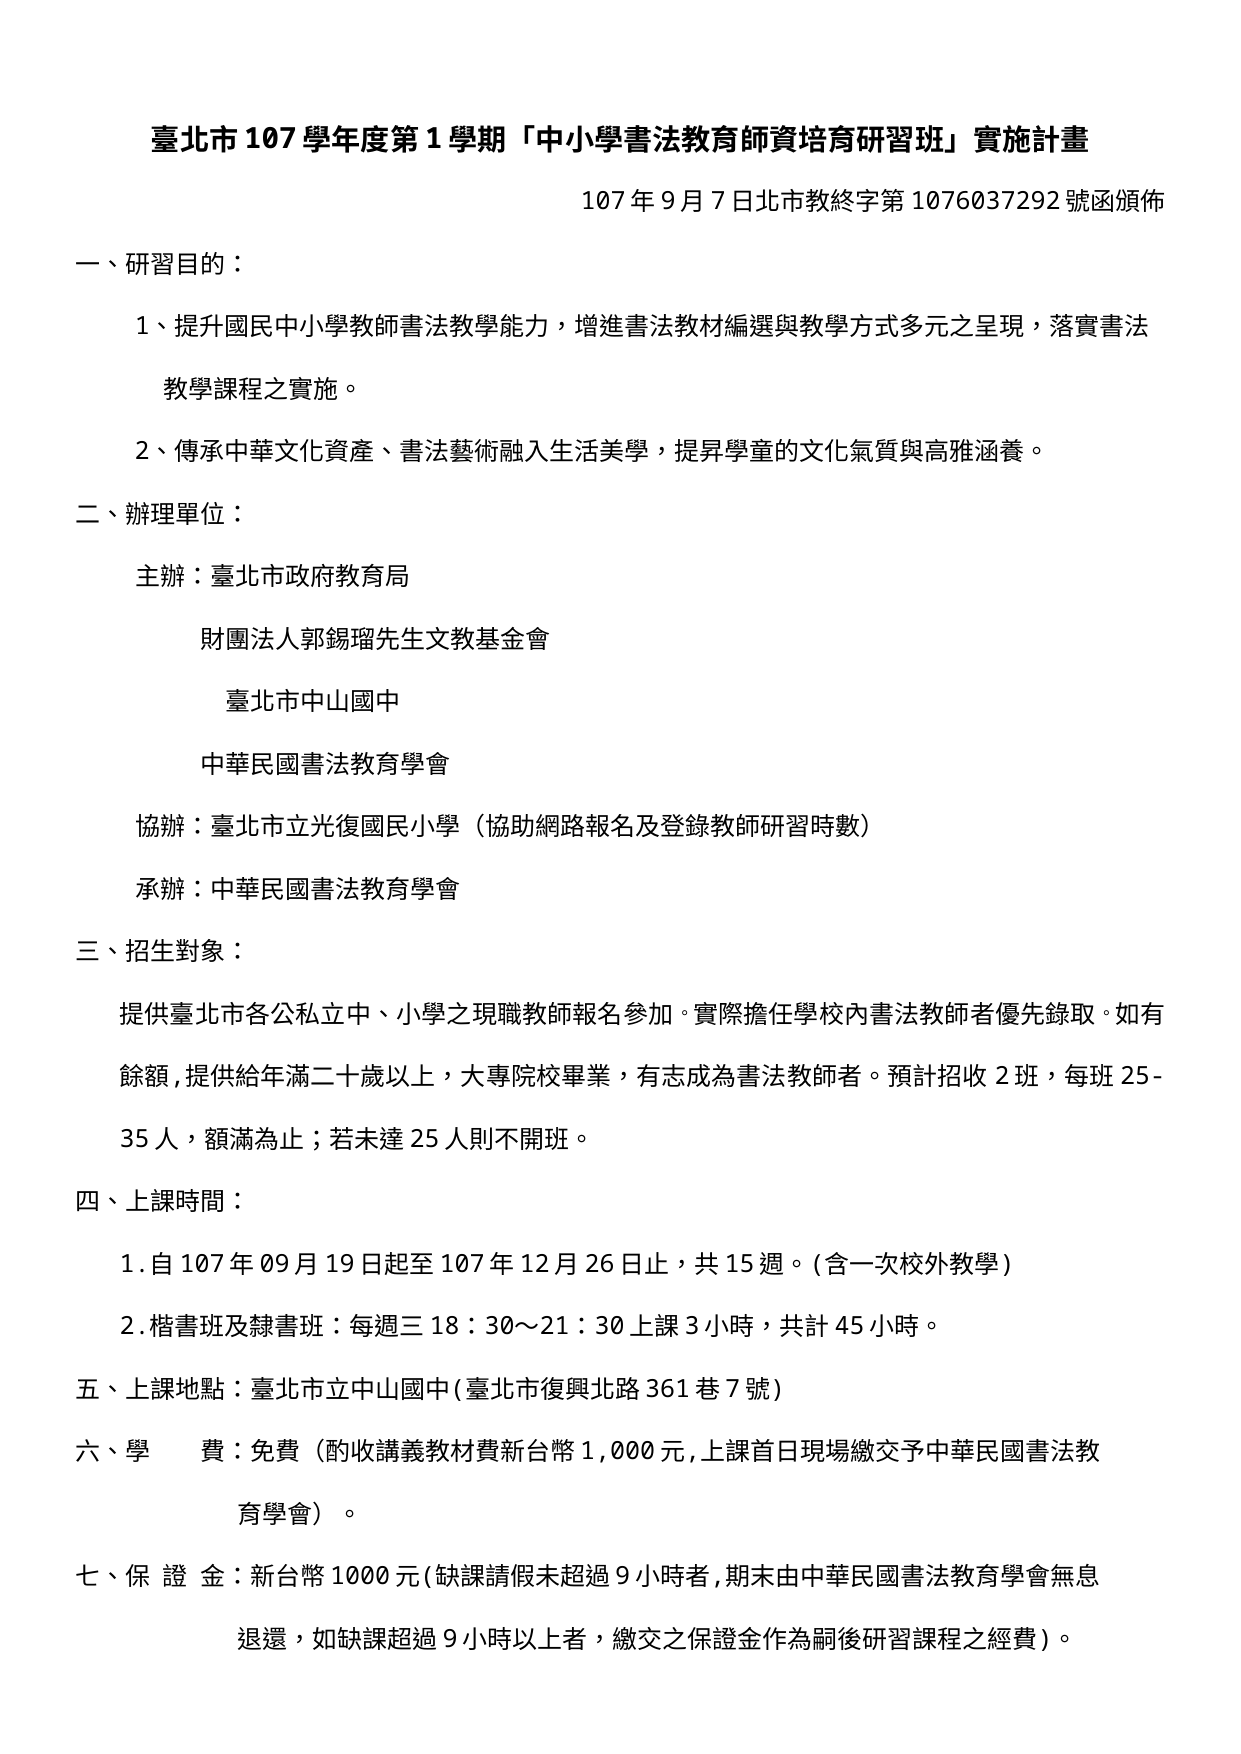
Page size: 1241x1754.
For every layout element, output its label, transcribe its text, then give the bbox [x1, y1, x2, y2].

text 2、傳承中華文化資產、書法藝術融入生活美學，提昇學童的文化氣質與高雅涵養。 [119, 408, 1165, 471]
text 財團法人郭錫瑠先生文教基金會 [75, 596, 1165, 658]
text 主辦：臺北市政府教育局 [75, 533, 1165, 596]
text 四、上課時間： [75, 1158, 1165, 1221]
text 七、保 證 金：新台幣1000元(缺課請假未超過9小時者,期末由中華民國書法教育學會無息 [75, 1533, 1165, 1596]
text 六、學 費：免費（酌收講義教材費新台幣1,000元,上課首日現場繳交予中華民國書法教 [75, 1408, 1165, 1471]
text 107年9月7日北市教終字第1076037292號函頒佈 [75, 158, 1165, 221]
text 承辦：中華民國書法教育學會 [75, 846, 1165, 908]
text 一、研習目的： [75, 221, 1165, 283]
text 三、招生對象： [75, 908, 1165, 971]
text 二、辦理單位： [75, 471, 1165, 533]
text 2.楷書班及隸書班：每週三18：30～21：30上課3小時，共計45小時。 [119, 1283, 1165, 1346]
text 五、上課地點：臺北市立中山國中(臺北市復興北路361巷7號) [75, 1346, 1165, 1408]
text 臺北市107學年度第1學期「中小學書法教育師資培育研習班」實施計畫 [75, 96, 1165, 158]
text 臺北市中山國中 [75, 658, 1165, 721]
text 中華民國書法教育學會 [75, 721, 1165, 783]
text 協辦：臺北市立光復國民小學（協助網路報名及登錄教師研習時數） [75, 783, 1165, 846]
text 育學會）。 [237, 1471, 1165, 1533]
text 1、提升國民中小學教師書法教學能力，增進書法教材編選與教學方式多元之呈現，落實書法教學課程之實施。 [119, 283, 1165, 408]
text 1.自107年09月19日起至107年12月26日止，共15週。(含一次校外教學) [119, 1221, 1165, 1283]
text 提供臺北市各公私立中、小學之現職教師報名參加。實際擔任學校內書法教師者優先錄取。如有餘額,提供給年滿二十歲以上，大專院校畢業，有志成為書法教師者。預計招收2班，每班25-35人，額滿為止；若未達25人則不開班。 [119, 971, 1165, 1158]
text 退還，如缺課超過9小時以上者，繳交之保證金作為嗣後研習課程之經費)。 [237, 1596, 1165, 1658]
